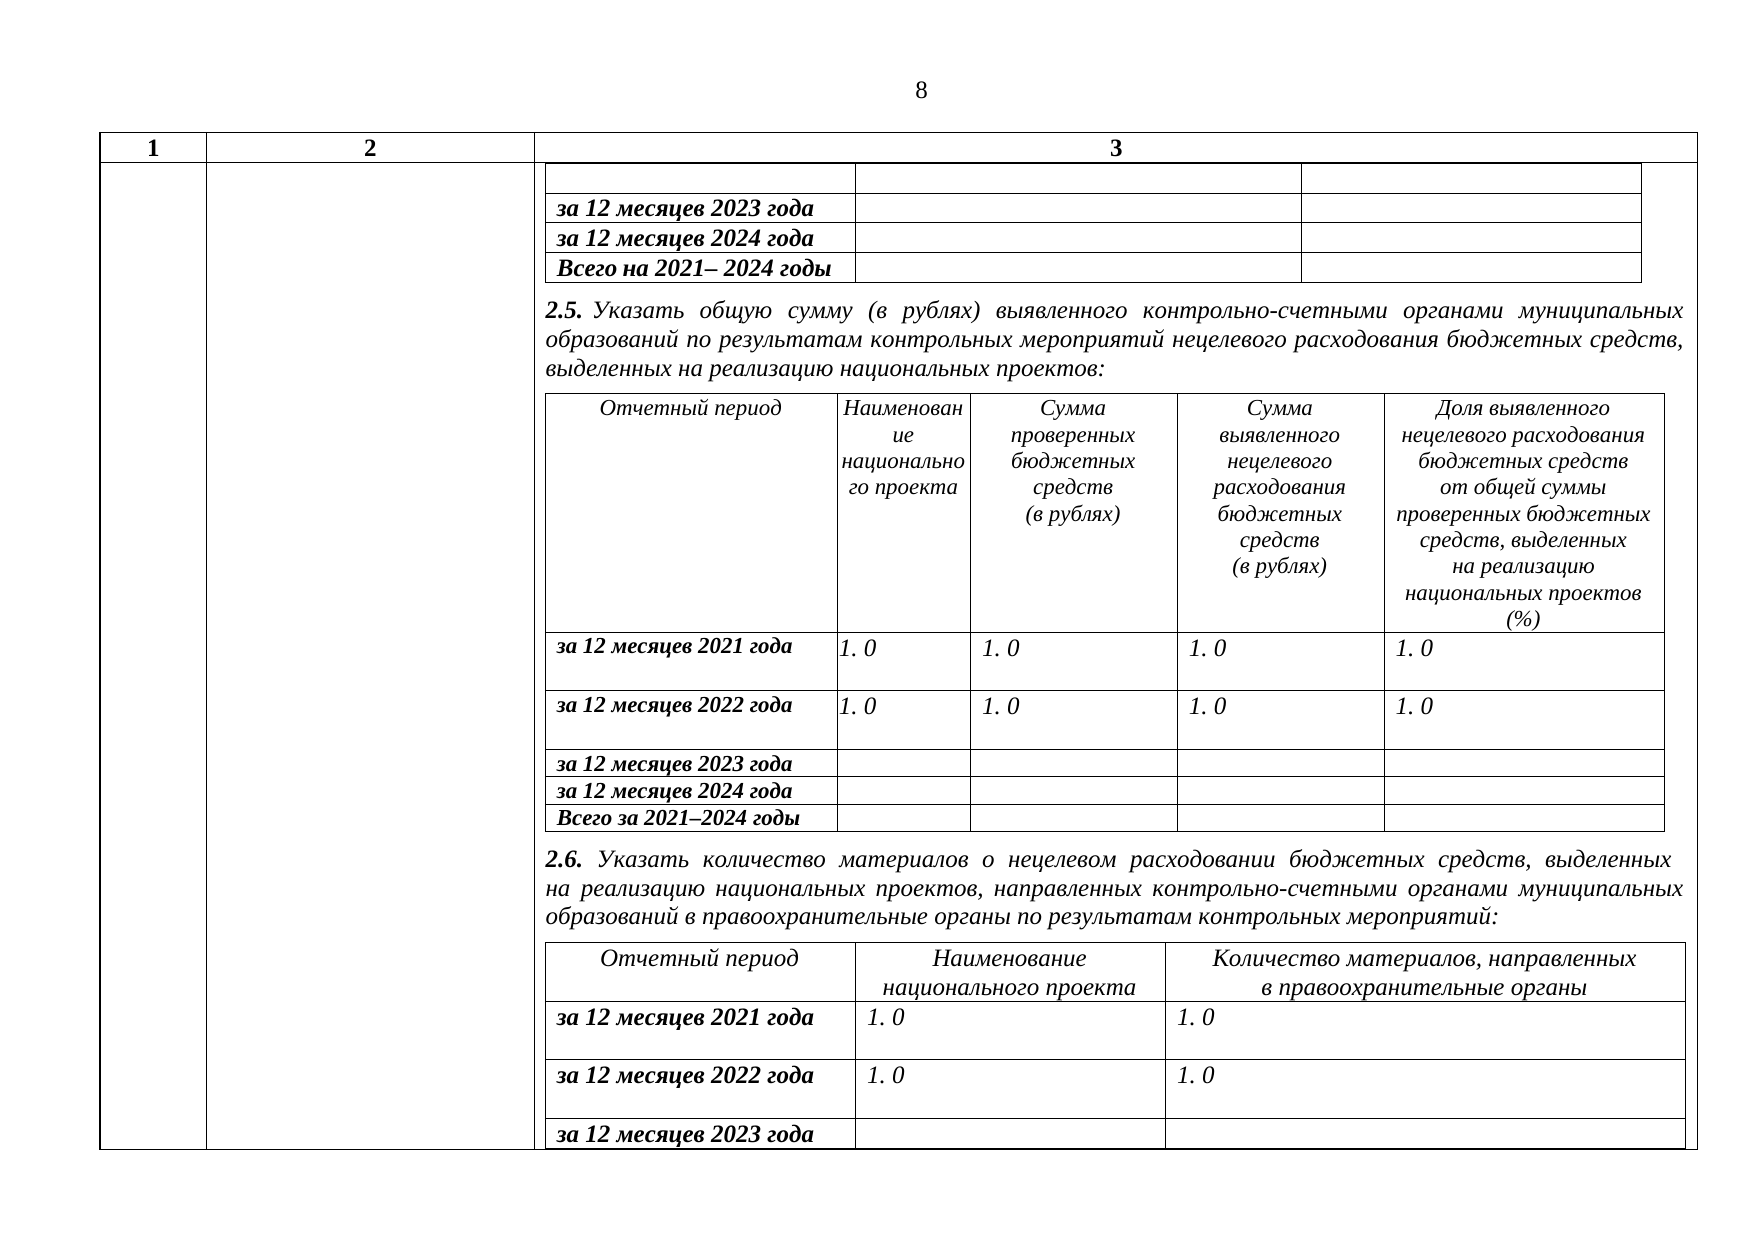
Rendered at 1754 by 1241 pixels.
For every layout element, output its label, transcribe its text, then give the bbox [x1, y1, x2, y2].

table_cell [546, 164, 855, 192]
table_cell за 12 месяцев 2024 года [546, 777, 837, 803]
table_cell [1385, 750, 1664, 776]
table_cell [856, 1119, 1165, 1147]
table_cell [971, 777, 1177, 803]
table_cell [1178, 750, 1384, 776]
table_cell 1. 0 [971, 633, 1177, 690]
table_cell 2.5. Указать общую сумму (в рублях) выявленного контрольно-счетными органами муниципальных образований по результатам контрольных мероприятий нецелевого расходования бюджетных средств, выделенных на реализацию национальных проектов: 2.6. Указать количество материалов о нецелевом расходовании бюджетных средств, выделенных на реализацию национальных проектов, направленных контрольно-счетными органами муниципальных образований в правоохранительные органы по результатам контрольных мероприятий: [535, 163, 1697, 1148]
table_cell за 12 месяцев 2021 года [546, 633, 837, 690]
table_cell [101, 163, 206, 1148]
table_cell [971, 805, 1177, 831]
table_cell 1. 0 [1178, 633, 1384, 690]
table_cell 1. 0 [1385, 691, 1664, 749]
table_cell [838, 805, 970, 831]
table_header Сумма выявленного нецелевого расходования бюджетных средств (в рублях) [1178, 394, 1384, 632]
table_header Отчетный период [546, 943, 855, 1001]
table_cell [838, 777, 970, 803]
table_cell [207, 163, 534, 1148]
table_cell 1. 0 [1166, 1060, 1685, 1118]
table_cell за 12 месяцев 2023 года [546, 750, 837, 776]
table_cell 1. 0 [971, 691, 1177, 749]
table_cell 1. 0 [838, 633, 970, 690]
table_cell [856, 194, 1301, 222]
table_cell за 12 месяцев 2022 года [546, 1060, 855, 1118]
table_cell [1178, 777, 1384, 803]
table_cell [1385, 777, 1664, 803]
table_header Отчетный период [546, 394, 837, 632]
table_header Количество материалов, направленных в правоохранительные органы [1166, 943, 1685, 1001]
table_cell [1302, 223, 1641, 252]
table_cell 1. 0 [1166, 1002, 1685, 1059]
table_header Наименование национального проекта [838, 394, 970, 632]
table_cell Всего за 2021–2024 годы [546, 805, 837, 831]
table_cell [1166, 1119, 1685, 1147]
table_cell [971, 750, 1177, 776]
table_header Наименование национального проекта [856, 943, 1165, 1001]
table_cell Всего на 2021– 2024 годы [546, 253, 855, 282]
table_cell 1. 0 [856, 1002, 1165, 1059]
table_cell 1. 0 [856, 1060, 1165, 1118]
table_header Доля выявленного нецелевого расходования бюджетных средств от общей суммы проверенных бюджетных средств, выделенных на реализацию национальных проектов (%) [1385, 394, 1664, 632]
table_cell за 12 месяцев 2023 года [546, 194, 855, 222]
table_cell за 12 месяцев 2021 года [546, 1002, 855, 1059]
table_cell 1. 0 [1178, 691, 1384, 749]
table_header Сумма проверенных бюджетных средств (в рублях) [971, 394, 1177, 632]
table_cell [1178, 805, 1384, 831]
table_header 1 [101, 133, 206, 162]
table_cell [1302, 253, 1641, 282]
table_cell [838, 750, 970, 776]
table_cell [1302, 164, 1641, 192]
table_cell за 12 месяцев 2023 года [546, 1119, 855, 1147]
table_cell за 12 месяцев 2024 года [546, 223, 855, 252]
table_cell 1. 0 [1385, 633, 1664, 690]
table_cell [1302, 194, 1641, 222]
table_cell за 12 месяцев 2022 года [546, 691, 837, 749]
table_cell [856, 253, 1301, 282]
table_cell [1385, 805, 1664, 831]
table_cell [856, 164, 1301, 192]
table_cell 1. 0 [838, 691, 970, 749]
table_cell [856, 223, 1301, 252]
table_header 3 [535, 133, 1697, 162]
table_header 2 [207, 133, 534, 162]
